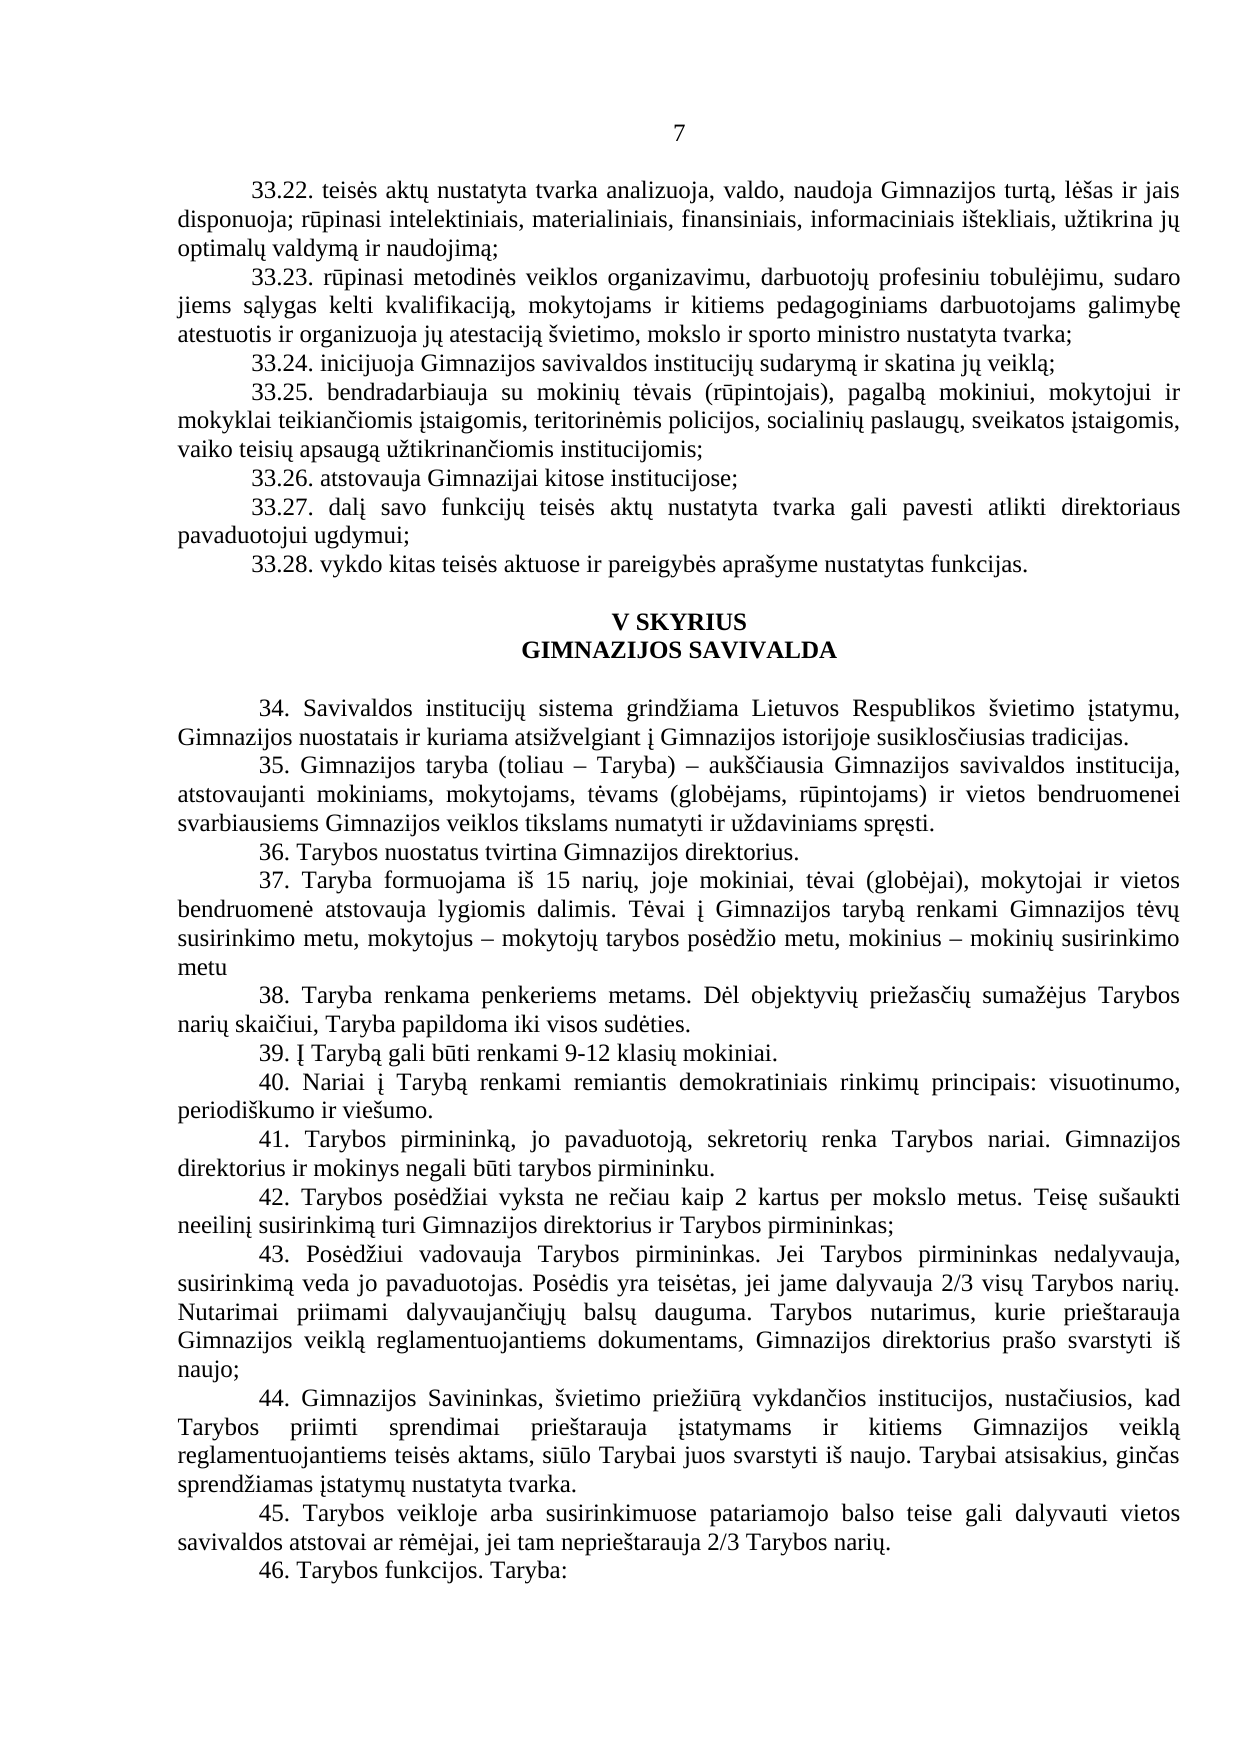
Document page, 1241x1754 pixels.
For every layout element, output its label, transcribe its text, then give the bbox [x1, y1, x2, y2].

text 33.22. teisės aktų nustatyta tvarka analizuoja, valdo, naudoja Gimnazijos turtą, lėšas ir jais disponuoja; rūpinasi intelektiniais, materialiniais, finansiniais, informaciniais ištekliais, užtikrina jų optimalų valdymą ir naudojimą; [177, 176, 1181, 262]
text 33.25. bendradarbiauja su mokinių tėvais (rūpintojais), pagalbą mokiniui, mokytojui ir mokyklai teikiančiomis įstaigomis, teritorinėmis policijos, socialinių paslaugų, sveikatos įstaigomis, vaiko teisių apsaugą užtikrinančiomis institucijomis; [177, 377, 1181, 463]
text 33.28. vykdo kitas teisės aktuose ir pareigybės aprašyme nustatytas funkcijas. [177, 549, 1181, 578]
text 34. Savivaldos institucijų sistema grindžiama Lietuvos Respublikos švietimo įstatymu, Gimnazijos nuostatais ir kuriama atsižvelgiant į Gimnazijos istorijoje susiklosčiusias tradicijas. [177, 693, 1181, 751]
text 42. Tarybos posėdžiai vyksta ne rečiau kaip 2 kartus per mokslo metus. Teisę sušaukti neeilinį susirinkimą turi Gimnazijos direktorius ir Tarybos pirmininkas; [177, 1182, 1181, 1239]
text GIMNAZIJOS SAVIVALDA [177, 636, 1181, 664]
text 38. Taryba renkama penkeriems metams. Dėl objektyvių priežasčių sumažėjus Tarybos narių skaičiui, Taryba papildoma iki visos sudėties. [177, 981, 1181, 1038]
text 37. Taryba formuojama iš 15 narių, joje mokiniai, tėvai (globėjai), mokytojai ir vietos bendruomenė atstovauja lygiomis dalimis. Tėvai į Gimnazijos tarybą renkami Gimnazijos tėvų susirinkimo metu, mokytojus – mokytojų tarybos posėdžio metu, mokinius – mokinių susirinkimo metu [177, 866, 1181, 981]
text 33.26. atstovauja Gimnazijai kitose institucijose; [177, 463, 1181, 492]
text 33.23. rūpinasi metodinės veiklos organizavimu, darbuotojų profesiniu tobulėjimu, sudaro jiems sąlygas kelti kvalifikaciją, mokytojams ir kitiems pedagoginiams darbuotojams galimybę atestuotis ir organizuoja jų atestaciją švietimo, mokslo ir sporto ministro nustatyta tvarka; [177, 262, 1181, 348]
text 39. Į Tarybą gali būti renkami 9-12 klasių mokiniai. [177, 1038, 1181, 1067]
text V SKYRIUS [177, 607, 1181, 636]
text 40. Nariai į Tarybą renkami remiantis demokratiniais rinkimų principais: visuotinumo, periodiškumo ir viešumo. [177, 1067, 1181, 1124]
text 41. Tarybos pirmininką, jo pavaduotoją, sekretorių renka Tarybos nariai. Gimnazijos direktorius ir mokinys negali būti tarybos pirmininku. [177, 1124, 1181, 1182]
text 45. Tarybos veikloje arba susirinkimuose patariamojo balso teise gali dalyvauti vietos savivaldos atstovai ar rėmėjai, jei tam neprieštarauja 2/3 Tarybos narių. [177, 1498, 1181, 1556]
text 35. Gimnazijos taryba (toliau – Taryba) – aukščiausia Gimnazijos savivaldos institucija, atstovaujanti mokiniams, mokytojams, tėvams (globėjams, rūpintojams) ir vietos bendruomenei svarbiausiems Gimnazijos veiklos tikslams numatyti ir uždaviniams spręsti. [177, 751, 1181, 837]
text 33.24. inicijuoja Gimnazijos savivaldos institucijų sudarymą ir skatina jų veiklą; [177, 348, 1181, 377]
text 33.27. dalį savo funkcijų teisės aktų nustatyta tvarka gali pavesti atlikti direktoriaus pavaduotojui ugdymui; [177, 492, 1181, 549]
text 36. Tarybos nuostatus tvirtina Gimnazijos direktorius. [177, 837, 1181, 866]
text 46. Tarybos funkcijos. Taryba: [177, 1556, 1181, 1584]
text 44. Gimnazijos Savininkas, švietimo priežiūrą vykdančios institucijos, nustačiusios, kad Tarybos priimti sprendimai prieštarauja įstatymams ir kitiems Gimnazijos veiklą reglamentuojantiems teisės aktams, siūlo Tarybai juos svarstyti iš naujo. Tarybai atsisakius, ginčas sprendžiamas įstatymų nustatyta tvarka. [177, 1383, 1181, 1498]
text 43. Posėdžiui vadovauja Tarybos pirmininkas. Jei Tarybos pirmininkas nedalyvauja, susirinkimą veda jo pavaduotojas. Posėdis yra teisėtas, jei jame dalyvauja 2/3 visų Tarybos narių. Nutarimai priimami dalyvaujančiųjų balsų dauguma. Tarybos nutarimus, kurie prieštarauja Gimnazijos veiklą reglamentuojantiems dokumentams, Gimnazijos direktorius prašo svarstyti iš naujo; [177, 1239, 1181, 1383]
